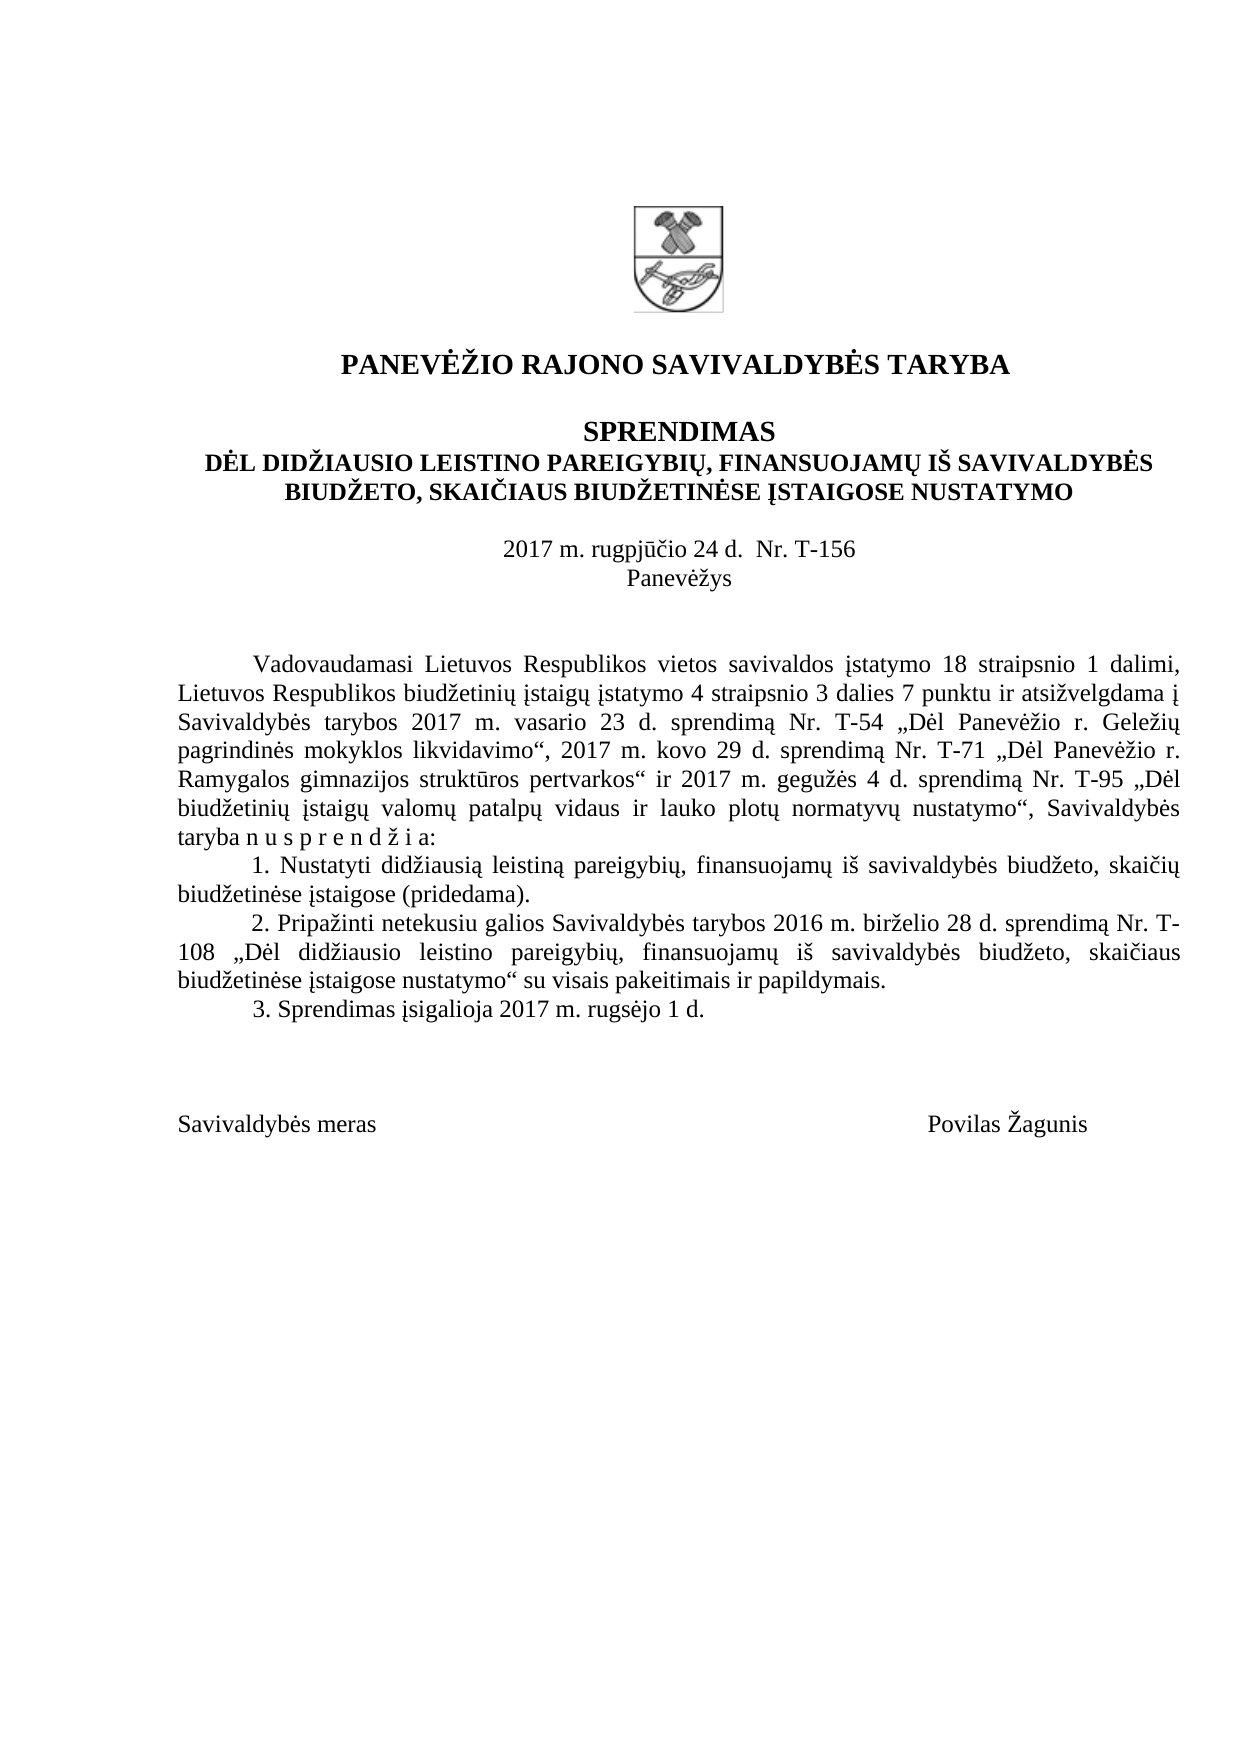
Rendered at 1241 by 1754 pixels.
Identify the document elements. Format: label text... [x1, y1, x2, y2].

text SPRENDIMAS [177, 414, 1181, 448]
text 1. Nustatyti didžiausią leistiną pareigybių, finansuojamų iš savivaldybės biudžeto, skaičių biudžetinėse įstaigose (pridedama). [177, 850, 1181, 908]
text DĖL DIDŽIAUSIO LEISTINO PAREIGYBIŲ, FINANSUOJAMŲ IŠ SAVIVALDYBĖS BIUDŽETO, SKAIČIAUS BIUDŽETINĖSE ĮSTAIGOSE NUSTATYMO [177, 448, 1181, 505]
text Savivaldybės meras Povilas Žagunis [177, 1109, 1181, 1138]
text 2. Pripažinti netekusiu galios Savivaldybės tarybos 2016 m. birželio 28 d. sprendimą Nr. T-108 „Dėl didžiausio leistino pareigybių, finansuojamų iš savivaldybės biudžeto, skaičiaus biudžetinėse įstaigose nustatymo“ su visais pakeitimais ir papildymais. [177, 908, 1181, 994]
text Vadovaudamasi Lietuvos Respublikos vietos savivaldos įstatymo 18 straipsnio 1 dalimi, Lietuvos Respublikos biudžetinių įstaigų įstatymo 4 straipsnio 3 dalies 7 punktu ir atsižvelgdama į Savivaldybės tarybos 2017 m. vasario 23 d. sprendimą Nr. T-54 „Dėl Panevėžio r. Geležių pagrindinės mokyklos likvidavimo“, 2017 m. kovo 29 d. sprendimą Nr. T-71 „Dėl Panevėžio r. Ramygalos gimnazijos struktūros pertvarkos“ ir 2017 m. gegužės 4 d. sprendimą Nr. T-95 „Dėl biudžetinių įstaigų valomų patalpų vidaus ir lauko plotų normatyvų nustatymo“, Savivaldybės taryba n u s p r e n d ž i a: [177, 649, 1181, 850]
text Panevėžys [177, 563, 1181, 592]
text 2017 m. rugpjūčio 24 d. Nr. T-156 [177, 534, 1181, 563]
text 3. Sprendimas įsigalioja 2017 m. rugsėjo 1 d. [177, 994, 1181, 1023]
text PANEVĖŽIO RAJONO SAVIVALDYBĖS TARYBA [177, 347, 1181, 381]
